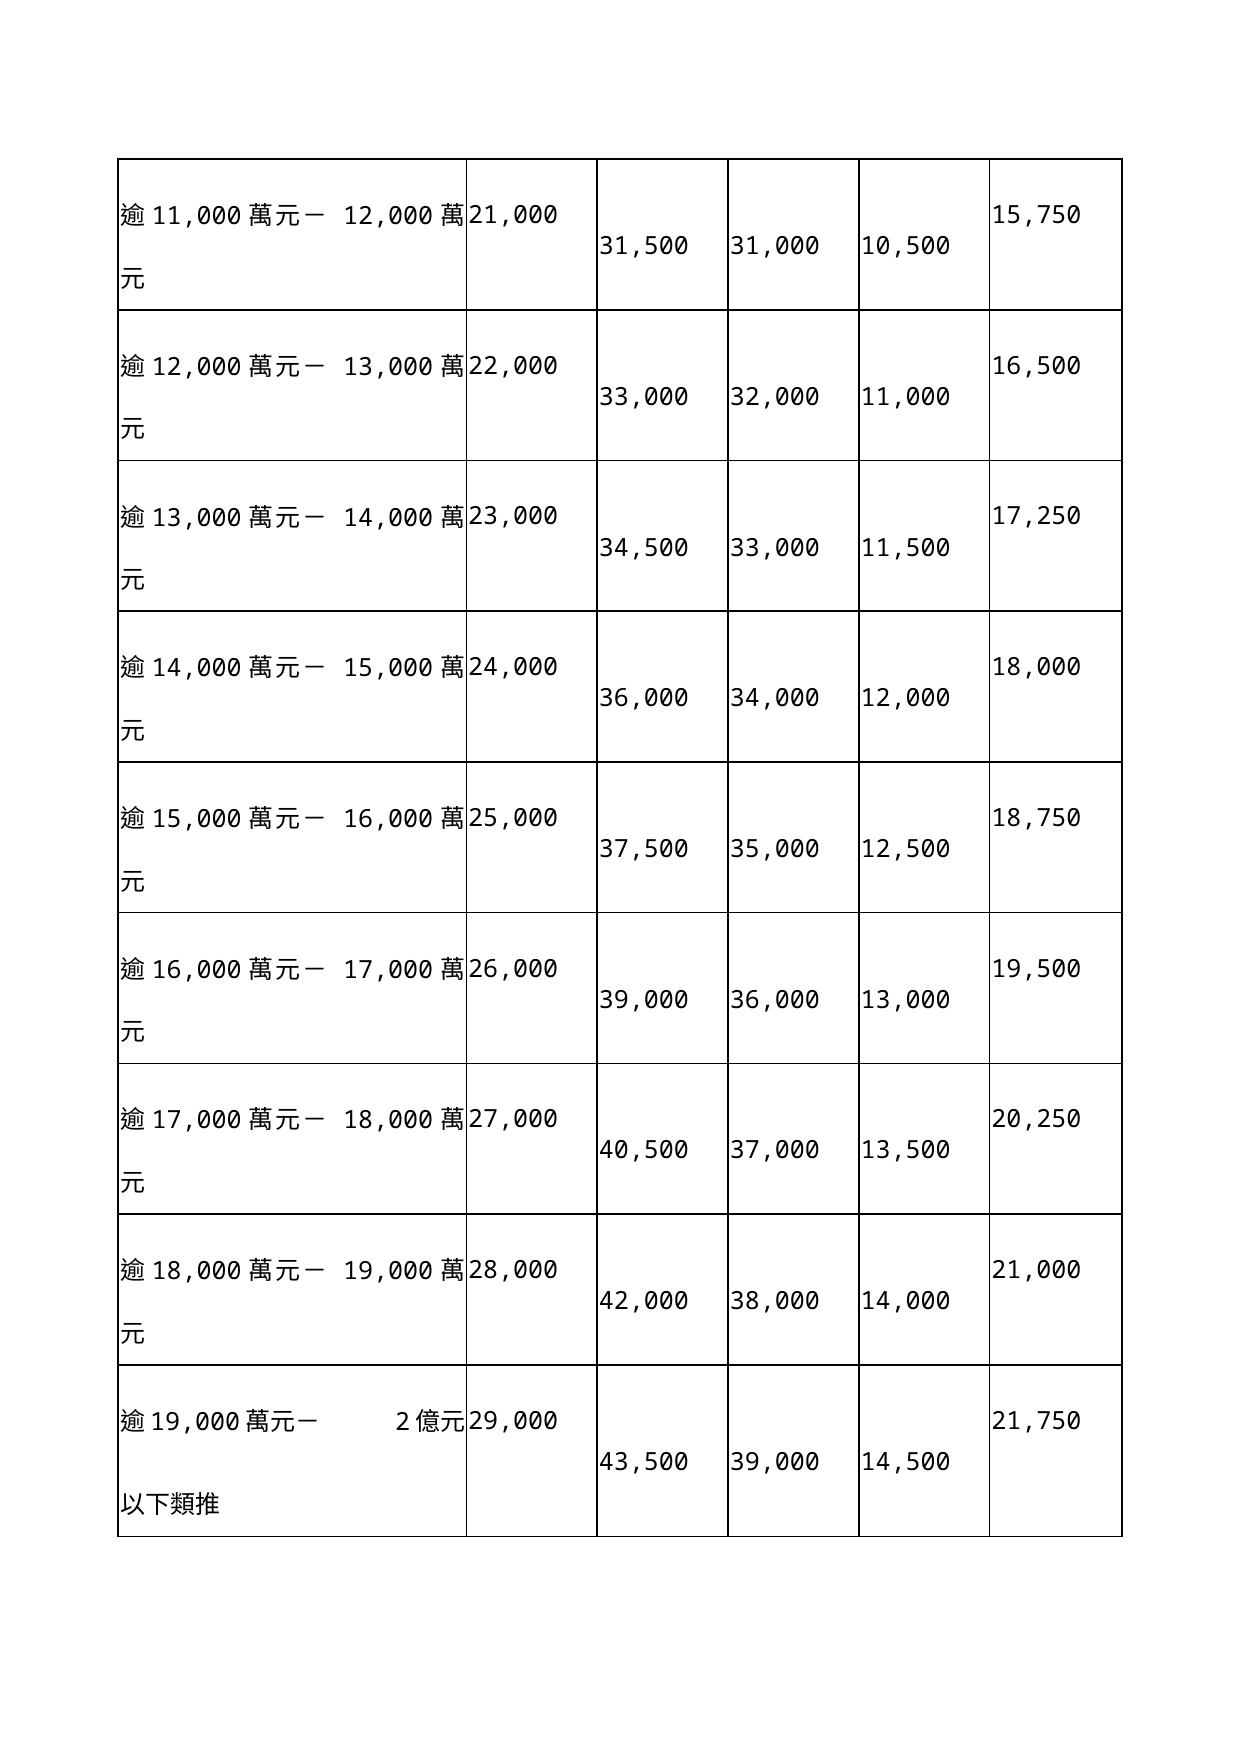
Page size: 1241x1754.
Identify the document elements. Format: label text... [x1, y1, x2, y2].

table_cell 逾14,000萬元－ 15,000萬元 [119, 612, 466, 761]
table_cell 37,500 [598, 763, 727, 912]
table_cell 26,000 [467, 913, 596, 1063]
table_cell 43,500 [598, 1366, 727, 1536]
table_cell 34,000 [729, 612, 858, 761]
table_cell 15,750 [990, 160, 1121, 309]
table_cell 14,000 [860, 1215, 989, 1364]
table_cell 18,000 [990, 612, 1121, 761]
table_cell 11,500 [860, 461, 989, 610]
table_cell 12,500 [860, 763, 989, 912]
table_cell 10,500 [860, 160, 989, 309]
table_cell 22,000 [467, 311, 596, 460]
table_cell 12,000 [860, 612, 989, 761]
table_cell 16,500 [990, 311, 1121, 460]
table_cell 逾15,000萬元－ 16,000萬元 [119, 763, 466, 912]
table_cell 40,500 [598, 1064, 727, 1213]
table_cell 逾19,000萬元－ 2億元 以下類推 [119, 1366, 466, 1536]
table_cell 42,000 [598, 1215, 727, 1364]
table_cell 37,000 [729, 1064, 858, 1213]
table_cell 19,500 [990, 913, 1121, 1063]
table_cell 33,000 [729, 461, 858, 610]
table_cell 27,000 [467, 1064, 596, 1213]
table_cell 25,000 [467, 763, 596, 912]
table_cell 21,000 [467, 160, 596, 309]
table_cell 35,000 [729, 763, 858, 912]
table_cell 38,000 [729, 1215, 858, 1364]
table_cell 逾12,000萬元－ 13,000萬元 [119, 311, 466, 460]
table_cell 21,750 [990, 1366, 1121, 1536]
table_cell 逾13,000萬元－ 14,000萬元 [119, 461, 466, 610]
table_cell 逾17,000萬元－ 18,000萬元 [119, 1064, 466, 1213]
table_cell 逾16,000萬元－ 17,000萬元 [119, 913, 466, 1063]
table_cell 36,000 [729, 913, 858, 1063]
table_cell 13,500 [860, 1064, 989, 1213]
table_cell 20,250 [990, 1064, 1121, 1213]
table_cell 逾11,000萬元－ 12,000萬元 [119, 160, 466, 309]
table_cell 39,000 [598, 913, 727, 1063]
table_cell 29,000 [467, 1366, 596, 1536]
table_cell 31,000 [729, 160, 858, 309]
table_cell 11,000 [860, 311, 989, 460]
table_cell 34,500 [598, 461, 727, 610]
table_cell 24,000 [467, 612, 596, 761]
table_cell 14,500 [860, 1366, 989, 1536]
table_cell 28,000 [467, 1215, 596, 1364]
table_cell 21,000 [990, 1215, 1121, 1364]
table_cell 33,000 [598, 311, 727, 460]
table_cell 18,750 [990, 763, 1121, 912]
table_cell 31,500 [598, 160, 727, 309]
table_cell 17,250 [990, 461, 1121, 610]
table_cell 13,000 [860, 913, 989, 1063]
table_cell 39,000 [729, 1366, 858, 1536]
table_cell 逾18,000萬元－ 19,000萬元 [119, 1215, 466, 1364]
table_cell 36,000 [598, 612, 727, 761]
table_cell 23,000 [467, 461, 596, 610]
table_cell 32,000 [729, 311, 858, 460]
